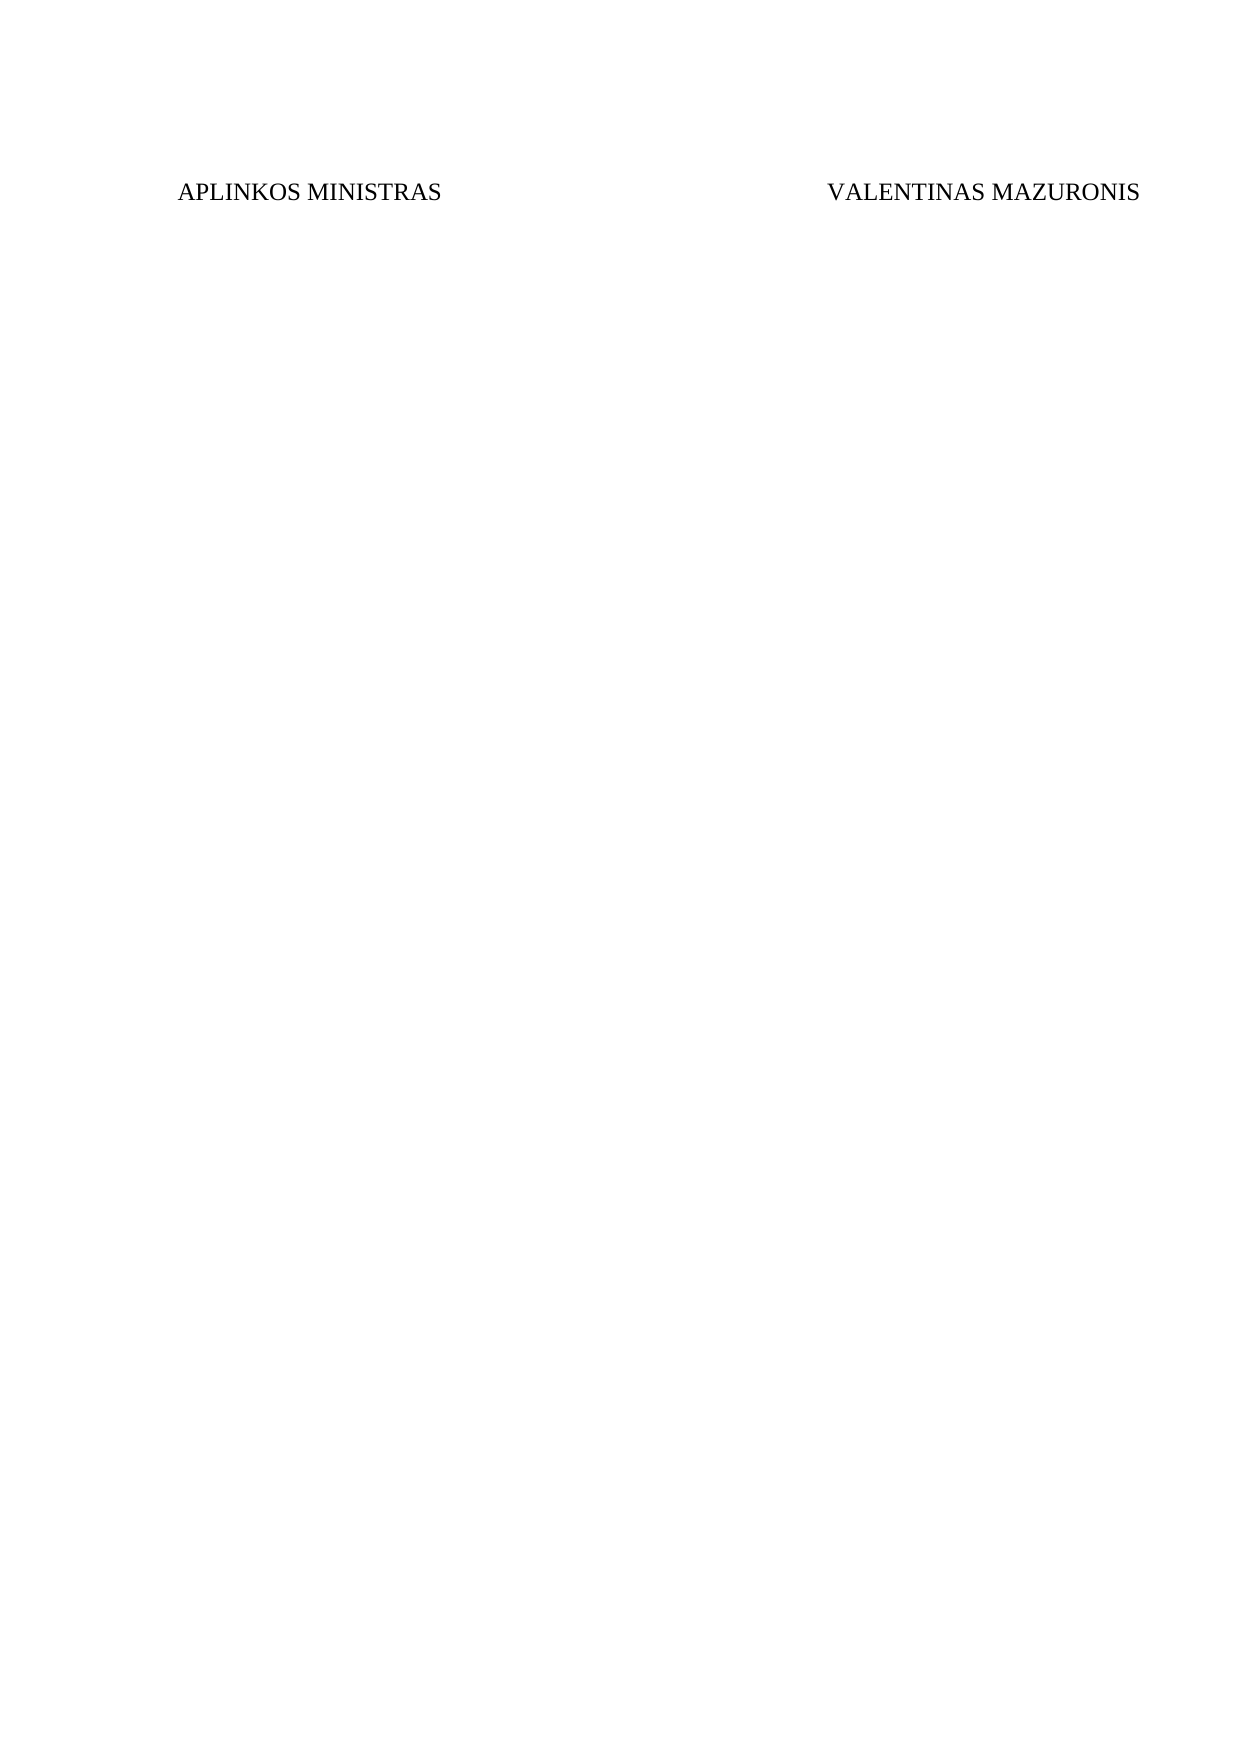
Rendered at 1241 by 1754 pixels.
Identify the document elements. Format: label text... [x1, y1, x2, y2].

text Aplinkos ministras Valentinas Mazuronis [177, 177, 1181, 206]
